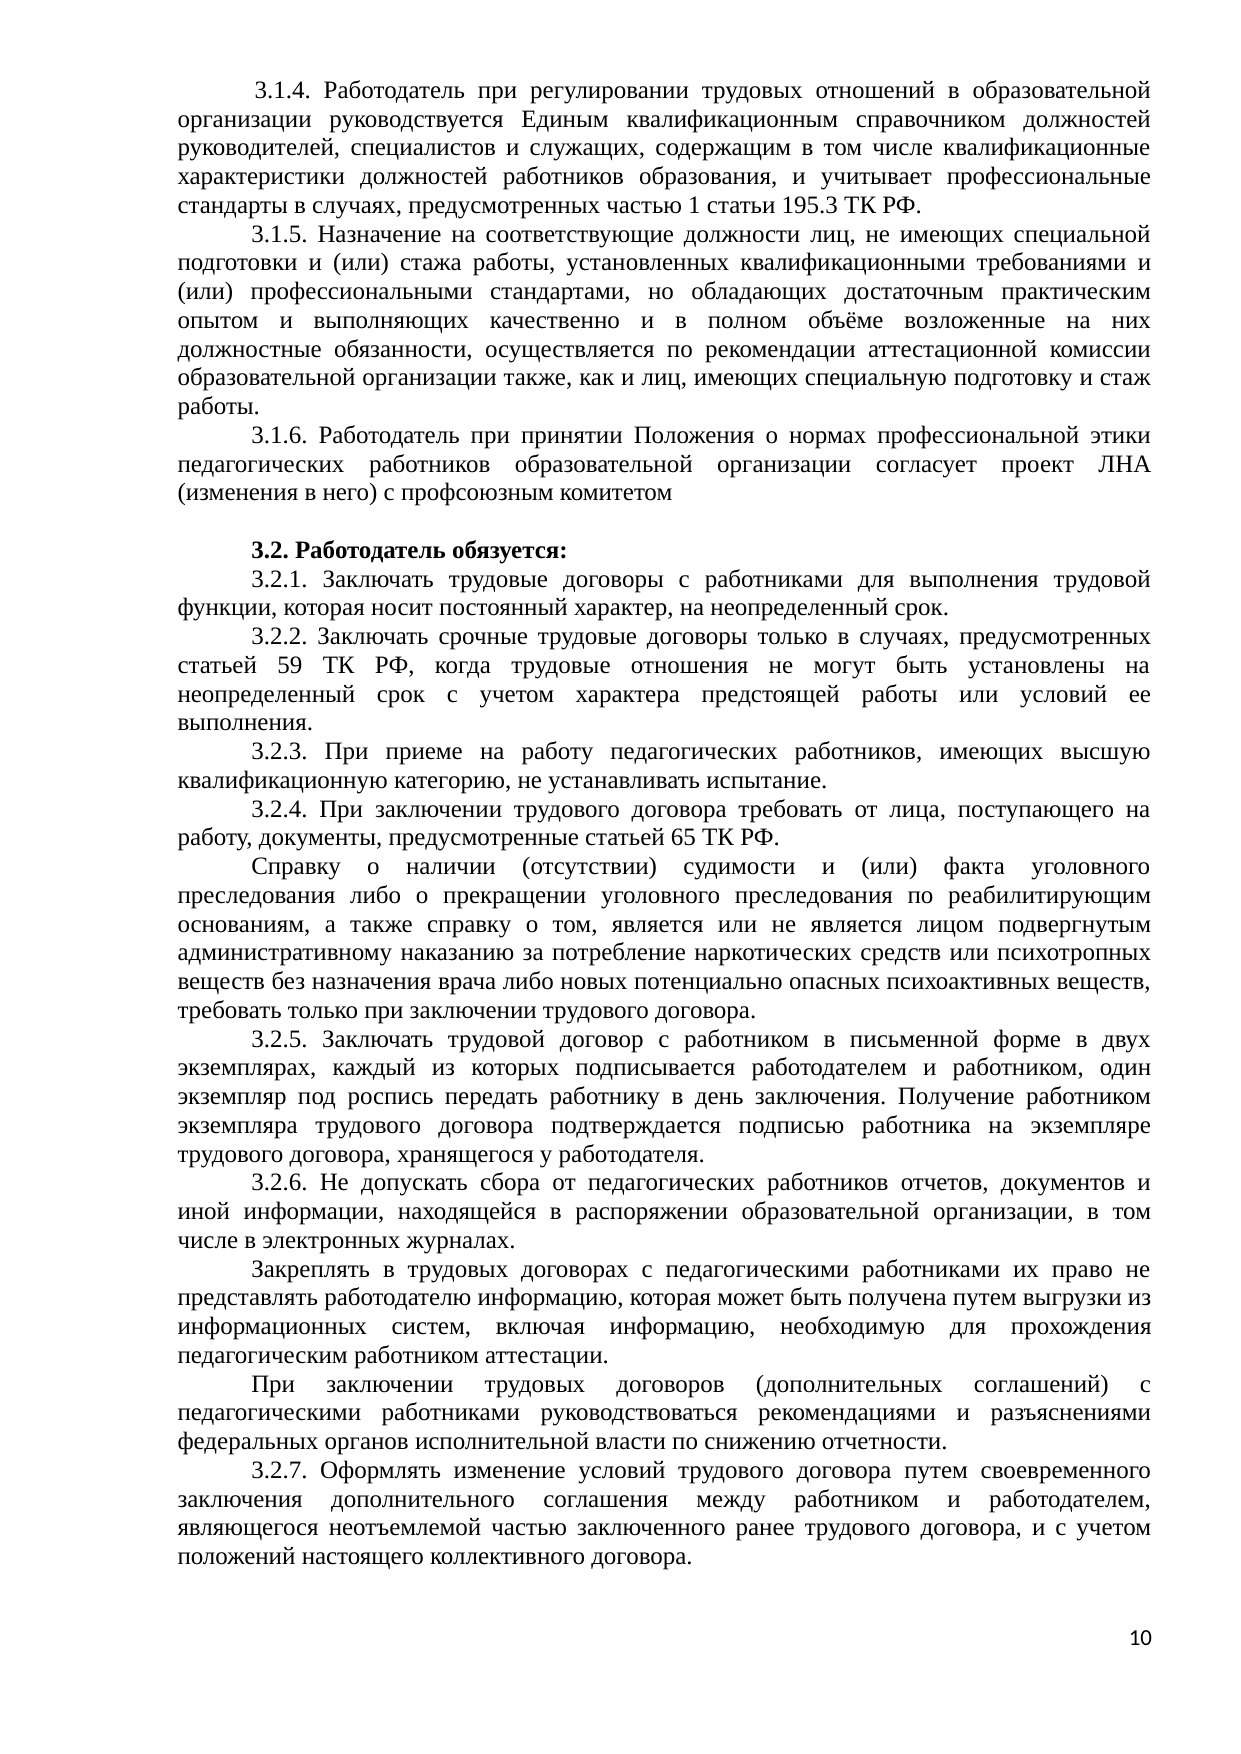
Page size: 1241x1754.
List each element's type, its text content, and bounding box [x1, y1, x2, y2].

text 3.2. Работодатель обязуется: [177, 535, 1152, 564]
text 3.2.6. Не допускать сбора от педагогических работников отчетов, документов и иной информации, находящейся в распоряжении образовательной организации, в том числе в электронных журналах. [177, 1167, 1152, 1254]
text 3.2.3. При приеме на работу педагогических работников, имеющих высшую квалификационную категорию, не устанавливать испытание. [177, 736, 1152, 794]
text 3.1.5. Назначение на соответствующие должности лиц, не имеющих специальной подготовки и (или) стажа работы, установленных квалификационными требованиями и (или) профессиональными стандартами, но обладающих достаточным практическим опытом и выполняющих качественно и в полном объёме возложенные на них должностные обязанности, осуществляется по рекомендации аттестационной комиссии образовательной организации также, как и лиц, имеющих специальную подготовку и стаж работы. [177, 219, 1152, 420]
text 3.2.4. При заключении трудового договора требовать от лица, поступающего на работу, документы, предусмотренные статьей 65 ТК РФ. [177, 794, 1152, 851]
text 3.2.1. Заключать трудовые договоры с работниками для выполнения трудовой функции, которая носит постоянный характер, на неопределенный срок. [177, 564, 1152, 621]
text 3.2.5. Заключать трудовой договор с работником в письменной форме в двух экземплярах, каждый из которых подписывается работодателем и работником, один экземпляр под роспись передать работнику в день заключения. Получение работником экземпляра трудового договора подтверждается подписью работника на экземпляре трудового договора, хранящегося у работодателя. [177, 1024, 1152, 1167]
text Справку о наличии (отсутствии) судимости и (или) факта уголовного преследования либо о прекращении уголовного преследования по реабилитирующим основаниям, а также справку о том, является или не является лицом подвергнутым административному наказанию за потребление наркотических средств или психотропных веществ без назначения врача либо новых потенциально опасных психоактивных веществ, требовать только при заключении трудового договора. [177, 851, 1152, 1024]
text 3.2.2. Заключать срочные трудовые договоры только в случаях, предусмотренных статьей 59 ТК РФ, когда трудовые отношения не могут быть установлены на неопределенный срок с учетом характера предстоящей работы или условий ее выполнения. [177, 621, 1152, 736]
text 3.1.6. Работодатель при принятии Положения о нормах профессиональной этики педагогических работников образовательной организации согласует проект ЛНА (изменения в него) с профсоюзным комитетом [177, 420, 1152, 506]
text 3.2.7. Оформлять изменение условий трудового договора путем своевременного заключения дополнительного соглашения между работником и работодателем, являющегося неотъемлемой частью заключенного ранее трудового договора, и с учетом положений настоящего коллективного договора. [177, 1455, 1152, 1570]
text 3.1.4. Работодатель при регулировании трудовых отношений в образовательной организации руководствуется Единым квалификационным справочником должностей руководителей, специалистов и служащих, содержащим в том числе квалификационные характеристики должностей работников образования, и учитывает профессиональные стандарты в случаях, предусмотренных частью 1 статьи 195.3 ТК РФ. [177, 75, 1152, 219]
text Закреплять в трудовых договорах с педагогическими работниками их право не представлять работодателю информацию, которая может быть получена путем выгрузки из информационных систем, включая информацию, необходимую для прохождения педагогическим работником аттестации. [177, 1254, 1152, 1369]
text При заключении трудовых договоров (дополнительных соглашений) с педагогическими работниками руководствоваться рекомендациями и разъяснениями федеральных органов исполнительной власти по снижению отчетности. [177, 1369, 1152, 1455]
